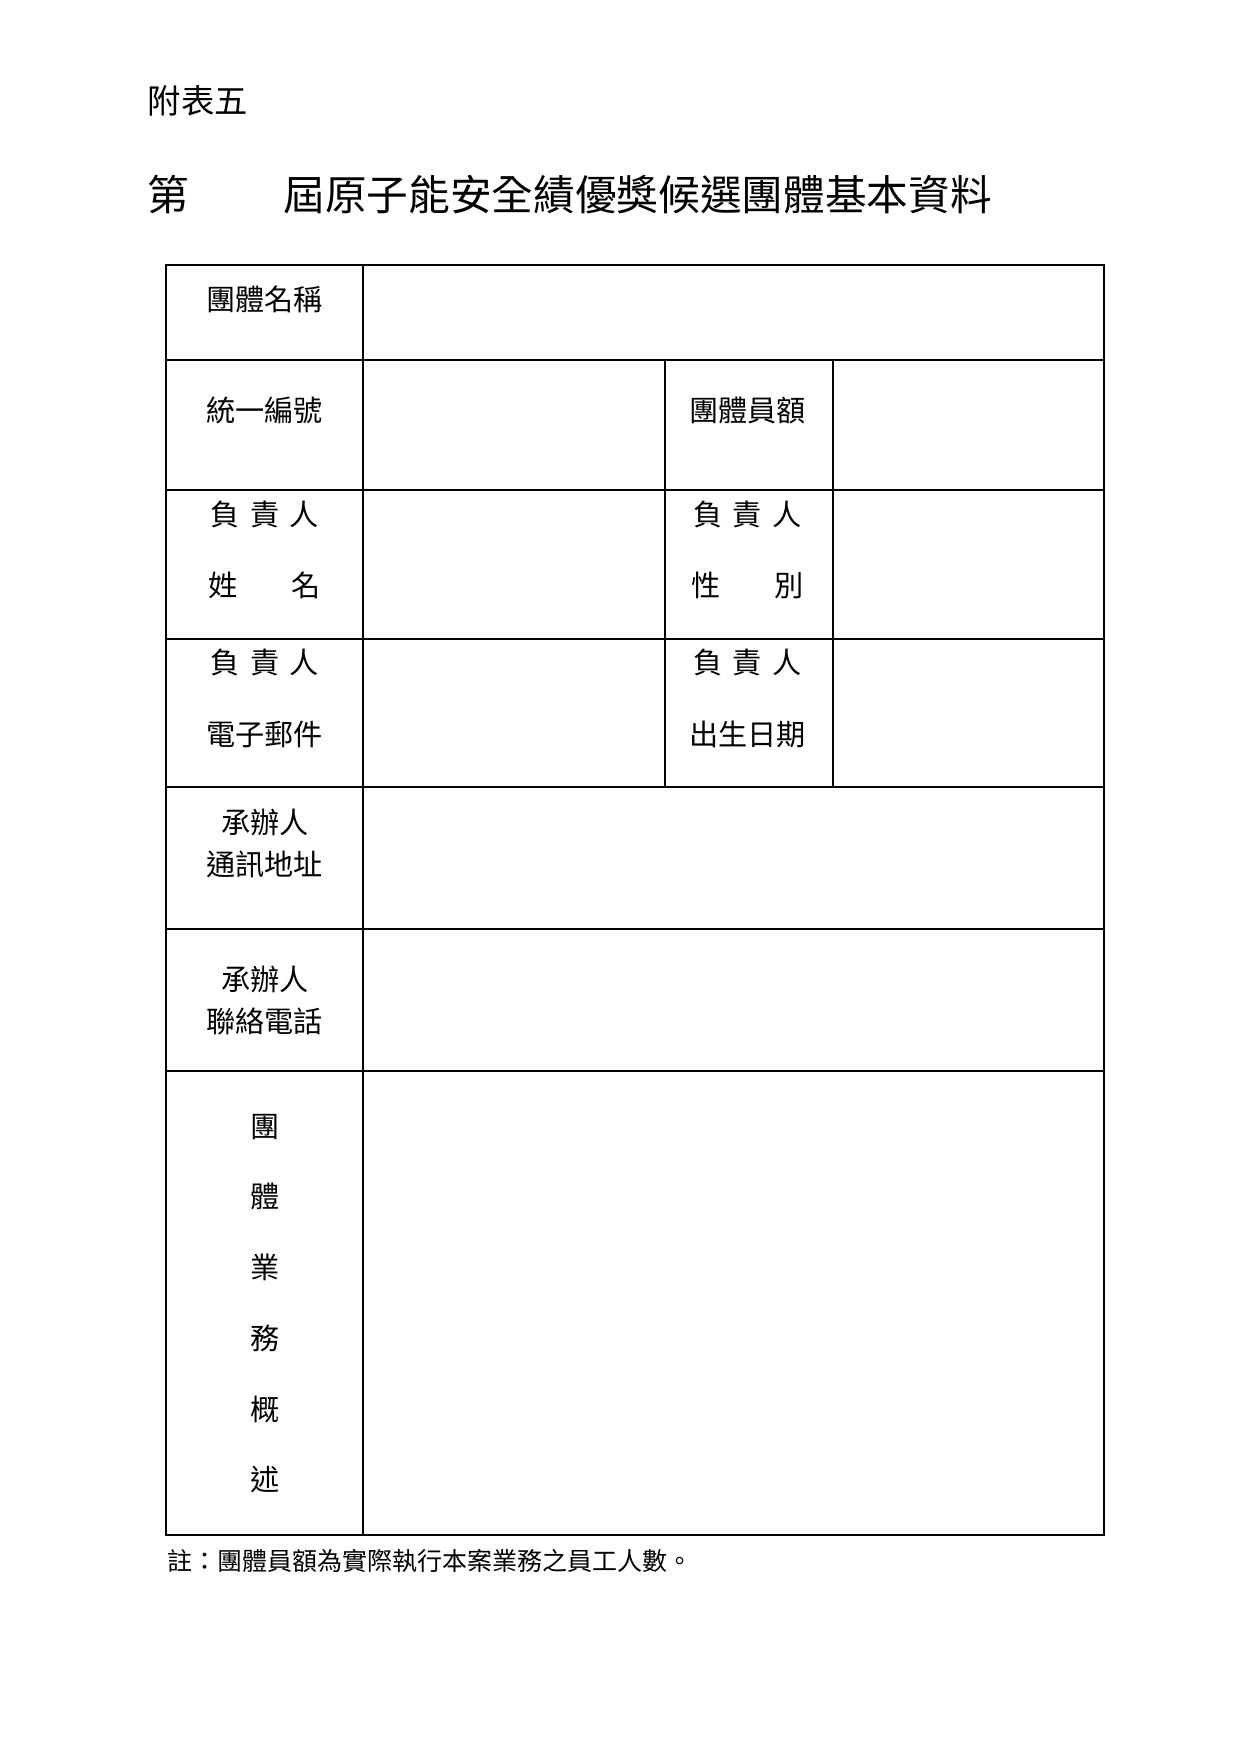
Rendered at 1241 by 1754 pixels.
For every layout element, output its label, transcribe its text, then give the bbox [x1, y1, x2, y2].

table_header 團體名稱 [167, 266, 362, 358]
table_cell 承辦人 通訊地址 [167, 788, 362, 928]
table_cell [166, 1536, 363, 1541]
table_cell 團體員額 [666, 361, 832, 489]
table_cell 團 體 業 務 概 述 [167, 1072, 362, 1533]
table_cell [364, 640, 664, 786]
text 註：團體員額為實際執行本案業務之員工人數。 [136, 1541, 1122, 1578]
table_cell 負 責 人 性 別 [666, 491, 832, 638]
table_cell [363, 1536, 467, 1541]
table_cell [834, 361, 1103, 489]
table_cell 承辦人 聯絡電話 [167, 930, 362, 1070]
table_cell [665, 1536, 833, 1541]
table_cell [364, 930, 1103, 1070]
table_cell [364, 361, 664, 489]
text 附表五 [148, 75, 1122, 123]
text 第 屆原子能安全績優獎候選團體基本資料 [148, 162, 1122, 223]
table_cell [468, 1536, 665, 1541]
table_cell 負 責 人 姓 名 [167, 491, 362, 638]
table_cell [834, 491, 1103, 638]
table_cell 負 責 人 電子郵件 [167, 640, 362, 786]
table_cell [834, 640, 1103, 786]
table_cell 負 責 人 出生日期 [666, 640, 832, 786]
table_cell [364, 491, 664, 638]
table_cell [833, 1536, 1104, 1541]
table_header [364, 266, 1103, 358]
table_cell 統一編號 [167, 361, 362, 489]
table_cell [364, 788, 1103, 928]
table_cell [364, 1072, 1103, 1533]
